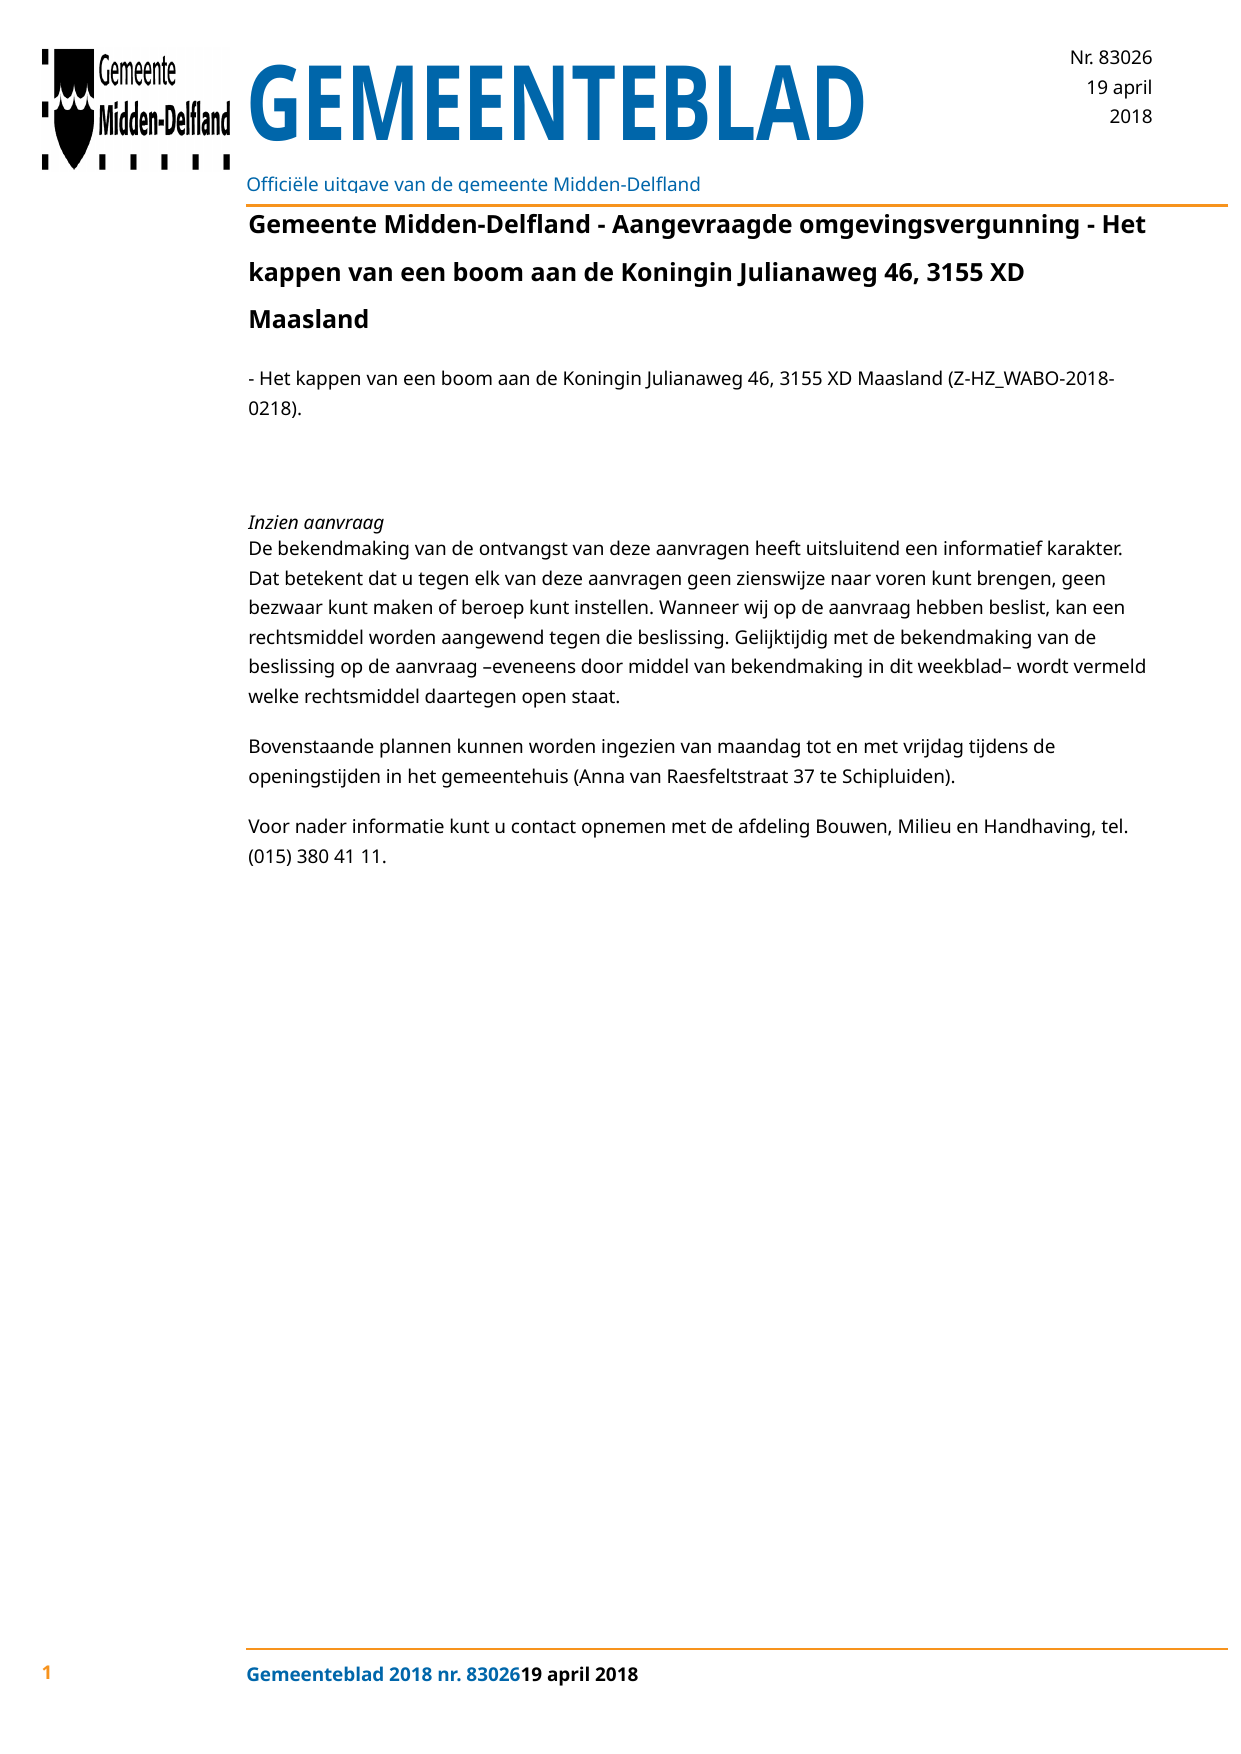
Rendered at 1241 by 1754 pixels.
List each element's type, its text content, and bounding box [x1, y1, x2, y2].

text De bekendmaking van de ontvangst van deze aanvragen heeft uitsluitend een informatief karakter. Dat betekent dat u tegen elk van deze aanvragen geen zienswijze naar voren kunt brengen, geen bezwaar kunt maken of beroep kunt instellen. Wanneer wij op de aanvraag hebben beslist, kan een rechtsmiddel worden aangewend tegen die beslissing. Gelijktijdig met de bekendmaking van de beslissing op de aanvraag –eveneens door middel van bekendmaking in dit weekblad– wordt vermeld welke rechtsmiddel daartegen open staat. [248, 535, 1152, 709]
text Voor nader informatie kunt u contact opnemen met de afdeling Bouwen, Milieu en Handhaving, tel. (015) 380 41 11. [248, 813, 1152, 869]
text - Het kappen van een boom aan de Koningin Julianaweg 46, 3155 XD Maasland (Z-HZ_WABO-2018-0218). [248, 366, 1152, 421]
text Gemeente Midden-Delfland - Aangevraagde omgevingsvergunning - Het kappen van een boom aan de Koningin Julianaweg 46, 3155 XD Maasland [248, 207, 1152, 336]
text Inzien aanvraag [248, 509, 1152, 535]
text Bovenstaande plannen kunnen worden ingezien van maandag tot en met vrijdag tijdens de openingstijden in het gemeentehuis (Anna van Raesfeltstraat 37 te Schipluiden). [248, 733, 1152, 789]
picture [41, 47, 231, 172]
